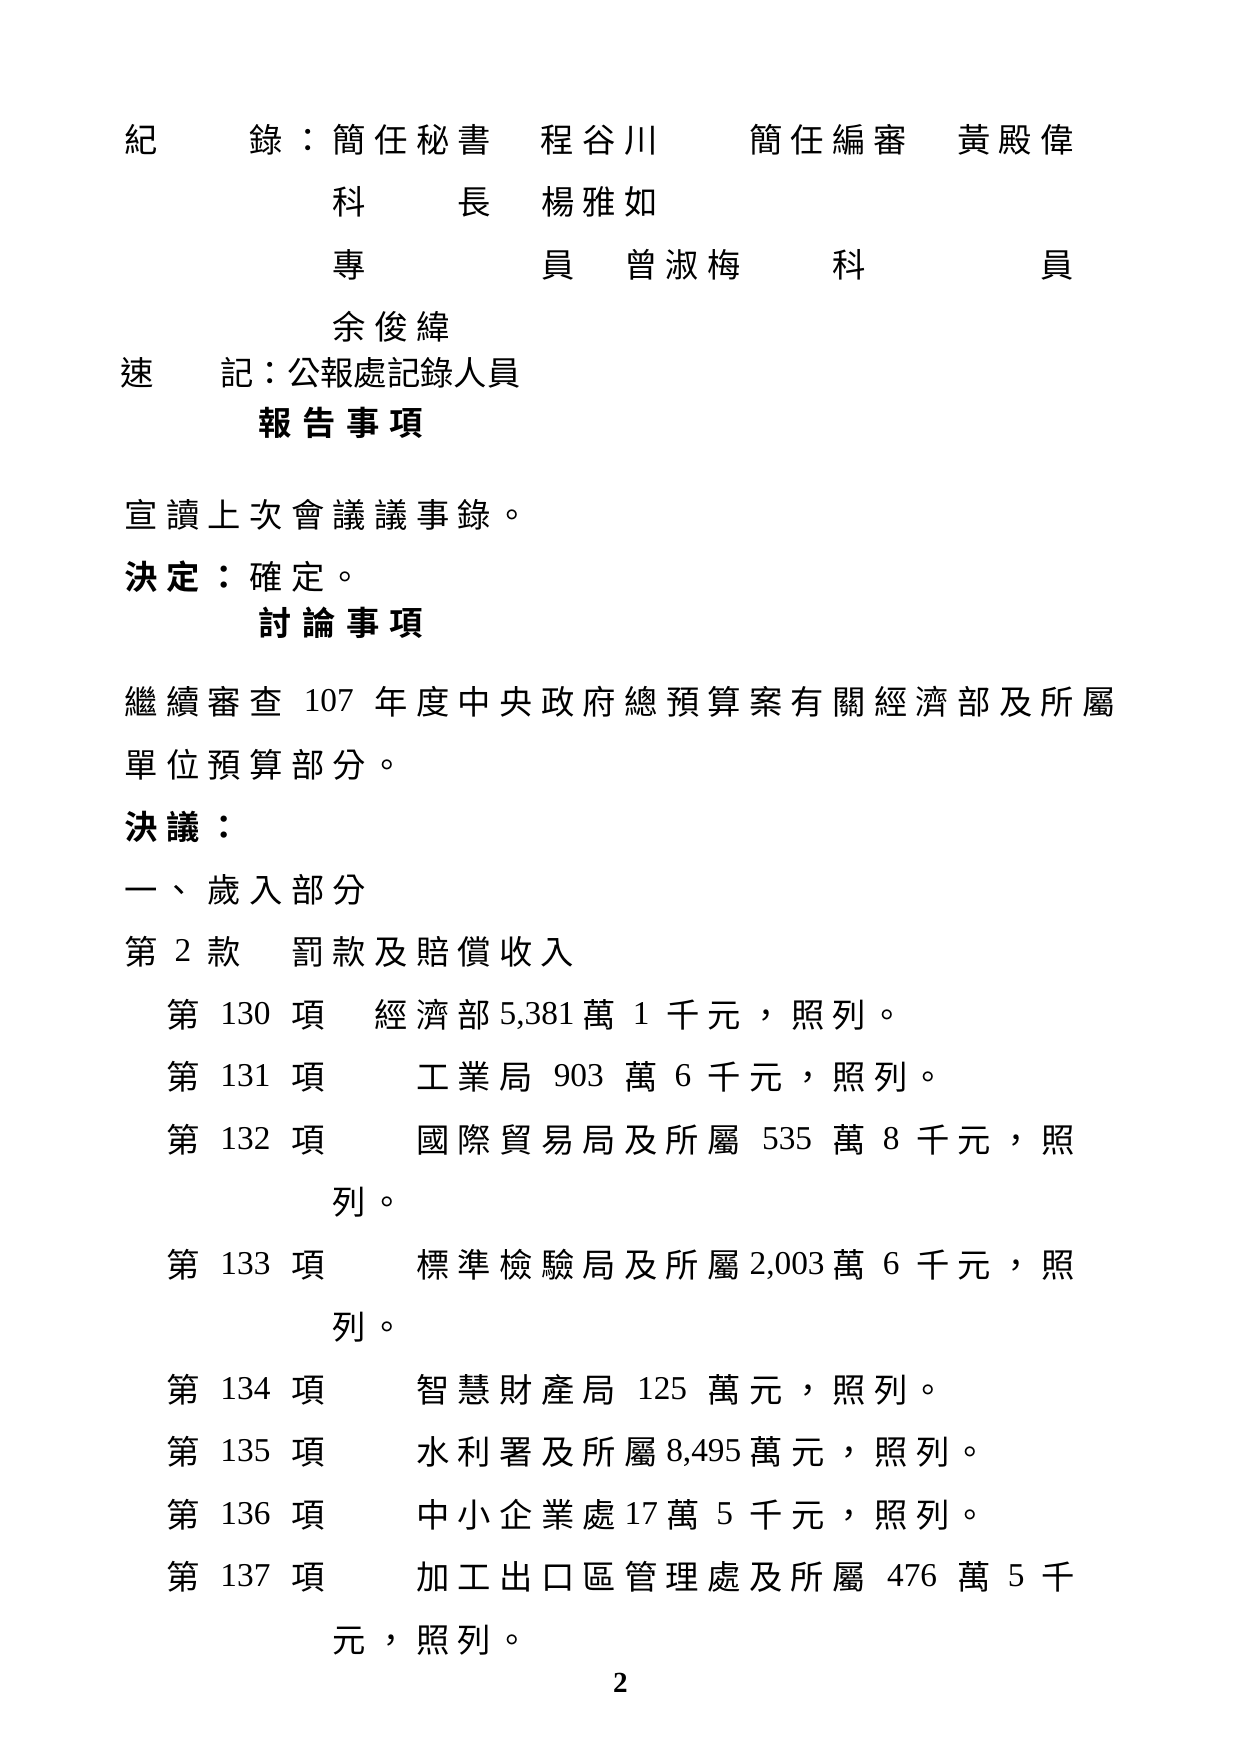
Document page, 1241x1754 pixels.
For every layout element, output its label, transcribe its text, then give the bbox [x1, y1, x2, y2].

text 報告事項 [258, 396, 1120, 446]
text 討論事項 [258, 596, 1120, 646]
text 第2款 罰款及賠償收入 [120, 908, 1120, 971]
text 決定：確定。 [120, 533, 1120, 596]
text 紀 錄：簡任秘書 程谷川 簡任編審 黃殿偉 科 長 楊雅如 專 員 曾淑梅 科 員 余俊緯 [120, 96, 1120, 346]
text 繼續審查107年度中央政府總預算案有關經濟部及所屬單位預算部分。 [120, 658, 1120, 783]
text 第130項 經濟部5,381萬1千元，照列。 [155, 971, 1120, 1033]
text 宣讀上次會議議事錄。 [120, 471, 1120, 533]
text 第136項 中小企業處17萬5千元，照列。 [155, 1471, 1120, 1533]
text 速 記：公報處記錄人員 [120, 346, 1120, 396]
text 第131項 工業局903萬6千元，照列。 [155, 1033, 1120, 1096]
text 第134項 智慧財產局125萬元，照列。 [155, 1346, 1120, 1408]
text 決議： [120, 783, 1120, 846]
text 第132項 國際貿易局及所屬535萬8千元，照列。 [155, 1096, 1120, 1221]
text 一、歲入部分 [120, 846, 1120, 908]
text 第137項 加工出口區管理處及所屬476萬5千元，照列。 [155, 1533, 1120, 1658]
text 第133項 標準檢驗局及所屬2,003萬6千元，照列。 [155, 1221, 1120, 1346]
text 第135項 水利署及所屬8,495萬元，照列。 [155, 1408, 1120, 1471]
